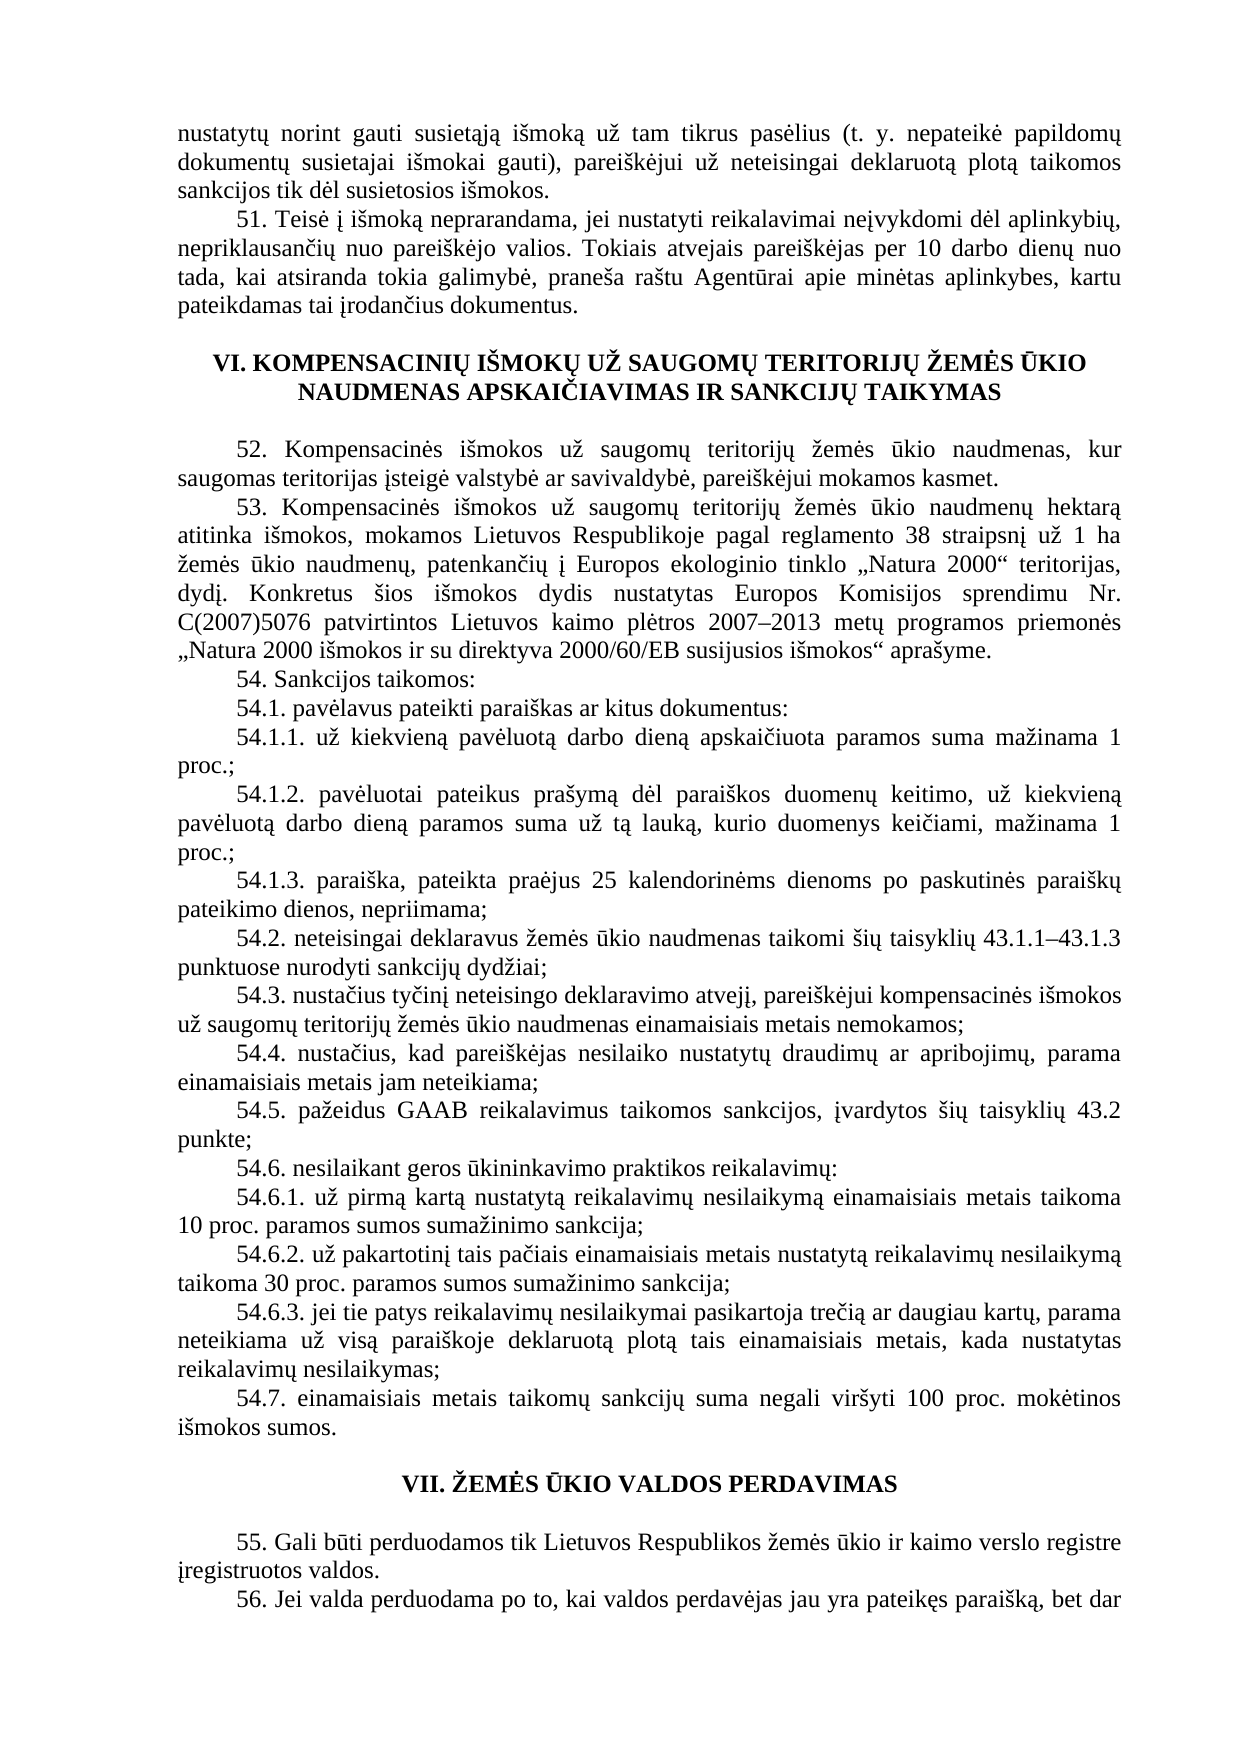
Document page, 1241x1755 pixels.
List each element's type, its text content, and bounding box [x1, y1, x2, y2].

text 56. Jei valda perduodama po to, kai valdos perdavėjas jau yra pateikęs paraišką, bet dar [177, 1584, 1122, 1613]
text 52. Kompensacinės išmokos už saugomų teritorijų žemės ūkio naudmenas, kur saugomas teritorijas įsteigė valstybė ar savivaldybė, pareiškėjui mokamos kasmet. [177, 434, 1122, 492]
text 54.6. nesilaikant geros ūkininkavimo praktikos reikalavimų: [177, 1153, 1122, 1182]
text 54.1.2. pavėluotai pateikus prašymą dėl paraiškos duomenų keitimo, už kiekvieną pavėluotą darbo dieną paramos suma už tą lauką, kurio duomenys keičiami, mažinama 1 proc.; [177, 779, 1122, 866]
text 54.1.3. paraiška, pateikta praėjus 25 kalendorinėms dienoms po paskutinės paraiškų pateikimo dienos, nepriimama; [177, 866, 1122, 923]
text 54.5. pažeidus GAAB reikalavimus taikomos sankcijos, įvardytos šių taisyklių 43.2 punkte; [177, 1096, 1122, 1153]
text 54.1.1. už kiekvieną pavėluotą darbo dieną apskaičiuota paramos suma mažinama 1 proc.; [177, 722, 1122, 779]
text 54.4. nustačius, kad pareiškėjas nesilaiko nustatytų draudimų ar apribojimų, parama einamaisiais metais jam neteikiama; [177, 1038, 1122, 1096]
text 54.6.2. už pakartotinį tais pačiais einamaisiais metais nustatytą reikalavimų nesilaikymą taikoma 30 proc. paramos sumos sumažinimo sankcija; [177, 1239, 1122, 1297]
text 51. Teisė į išmoką neprarandama, jei nustatyti reikalavimai neįvykdomi dėl aplinkybių, nepriklausančių nuo pareiškėjo valios. Tokiais atvejais pareiškėjas per 10 darbo dienų nuo tada, kai atsiranda tokia galimybė, praneša raštu Agentūrai apie minėtas aplinkybes, kartu pateikdamas tai įrodančius dokumentus. [177, 204, 1122, 319]
text 54.6.1. už pirmą kartą nustatytą reikalavimų nesilaikymą einamaisiais metais taikoma 10 proc. paramos sumos sumažinimo sankcija; [177, 1182, 1122, 1239]
text 54.6.3. jei tie patys reikalavimų nesilaikymai pasikartoja trečią ar daugiau kartų, parama neteikiama už visą paraiškoje deklaruotą plotą tais einamaisiais metais, kada nustatytas reikalavimų nesilaikymas; [177, 1297, 1122, 1383]
text 54.1. pavėlavus pateikti paraiškas ar kitus dokumentus: [177, 693, 1122, 722]
text 54.7. einamaisiais metais taikomų sankcijų suma negali viršyti 100 proc. mokėtinos išmokos sumos. [177, 1383, 1122, 1441]
text 54. Sankcijos taikomos: [177, 664, 1122, 693]
text 54.3. nustačius tyčinį neteisingo deklaravimo atvejį, pareiškėjui kompensacinės išmokos už saugomų teritorijų žemės ūkio naudmenas einamaisiais metais nemokamos; [177, 981, 1122, 1038]
text 54.2. neteisingai deklaravus žemės ūkio naudmenas taikomi šių taisyklių 43.1.1–43.1.3 punktuose nurodyti sankcijų dydžiai; [177, 923, 1122, 981]
text VII. ŽEMĖS ŪKIO VALDOS PERDAVIMAS [177, 1469, 1122, 1498]
text nustatytų norint gauti susietąją išmoką už tam tikrus pasėlius (t. y. nepateikė papildomų dokumentų susietajai išmokai gauti), pareiškėjui už neteisingai deklaruotą plotą taikomos sankcijos tik dėl susietosios išmokos. [177, 118, 1122, 204]
text 55. Gali būti perduodamos tik Lietuvos Respublikos žemės ūkio ir kaimo verslo registre įregistruotos valdos. [177, 1527, 1122, 1584]
text VI. KOMPENSACINIŲ IŠMOKŲ UŽ SAUGOMŲ TERITORIJŲ ŽEMĖS ŪKIO NAUDMENAS APSKAIČIAVIMAS IR SANKCIJŲ TAIKYMAS [177, 348, 1122, 406]
text 53. Kompensacinės išmokos už saugomų teritorijų žemės ūkio naudmenų hektarą atitinka išmokos, mokamos Lietuvos Respublikoje pagal reglamento 38 straipsnį už 1 ha žemės ūkio naudmenų, patenkančių į Europos ekologinio tinklo „Natura 2000“ teritorijas, dydį. Konkretus šios išmokos dydis nustatytas Europos Komisijos sprendimu Nr. C(2007)5076 patvirtintos Lietuvos kaimo plėtros 2007–2013 metų programos priemonės „Natura 2000 išmokos ir su direktyva 2000/60/EB susijusios išmokos“ aprašyme. [177, 492, 1122, 664]
